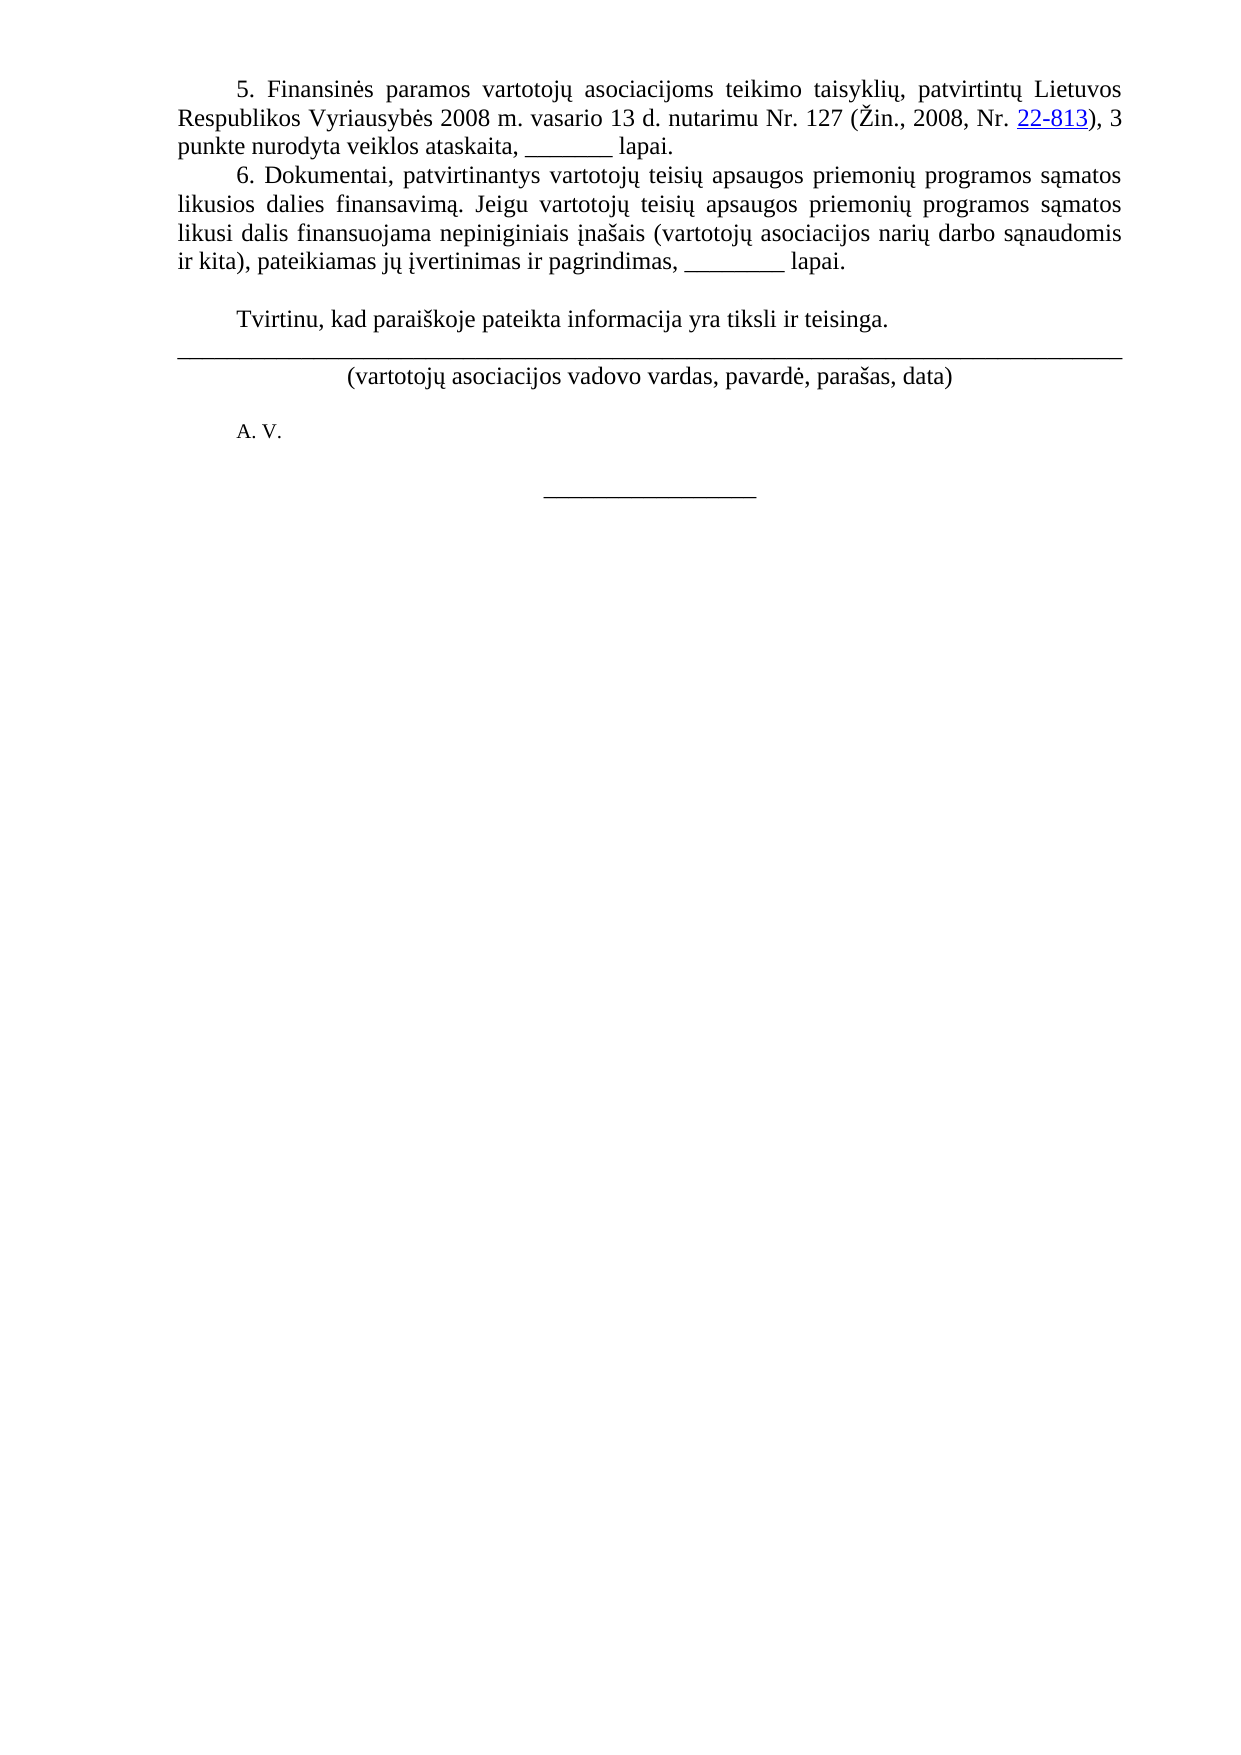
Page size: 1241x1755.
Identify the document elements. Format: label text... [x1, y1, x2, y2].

text _________________ [177, 472, 1122, 500]
text 5. Finansinės paramos vartotojų asociacijoms teikimo taisyklių, patvirtintų Lietuvos Respublikos Vyriausybės 2008 m. vasario 13 d. nutarimu Nr. 127 (Žin., 2008, Nr. 22-813), 3 punkte nurodyta veiklos ataskaita, _______ lapai. [177, 74, 1122, 160]
text (vartotojų asociacijos vadovo vardas, pavardė, parašas, data) [177, 361, 1122, 390]
text Tvirtinu, kad paraiškoje pateikta informacija yra tiksli ir teisinga. [177, 304, 1122, 333]
text A. V. [177, 419, 1122, 443]
text 6. Dokumentai, patvirtinantys vartotojų teisių apsaugos priemonių programos sąmatos likusios dalies finansavimą. Jeigu vartotojų teisių apsaugos priemonių programos sąmatos likusi dalis finansuojama nepiniginiais įnašais (vartotojų asociacijos narių darbo sąnaudomis ir kita), pateikiamas jų įvertinimas ir pagrindimas, ________ lapai. [177, 160, 1122, 275]
text _ [177, 333, 1122, 358]
